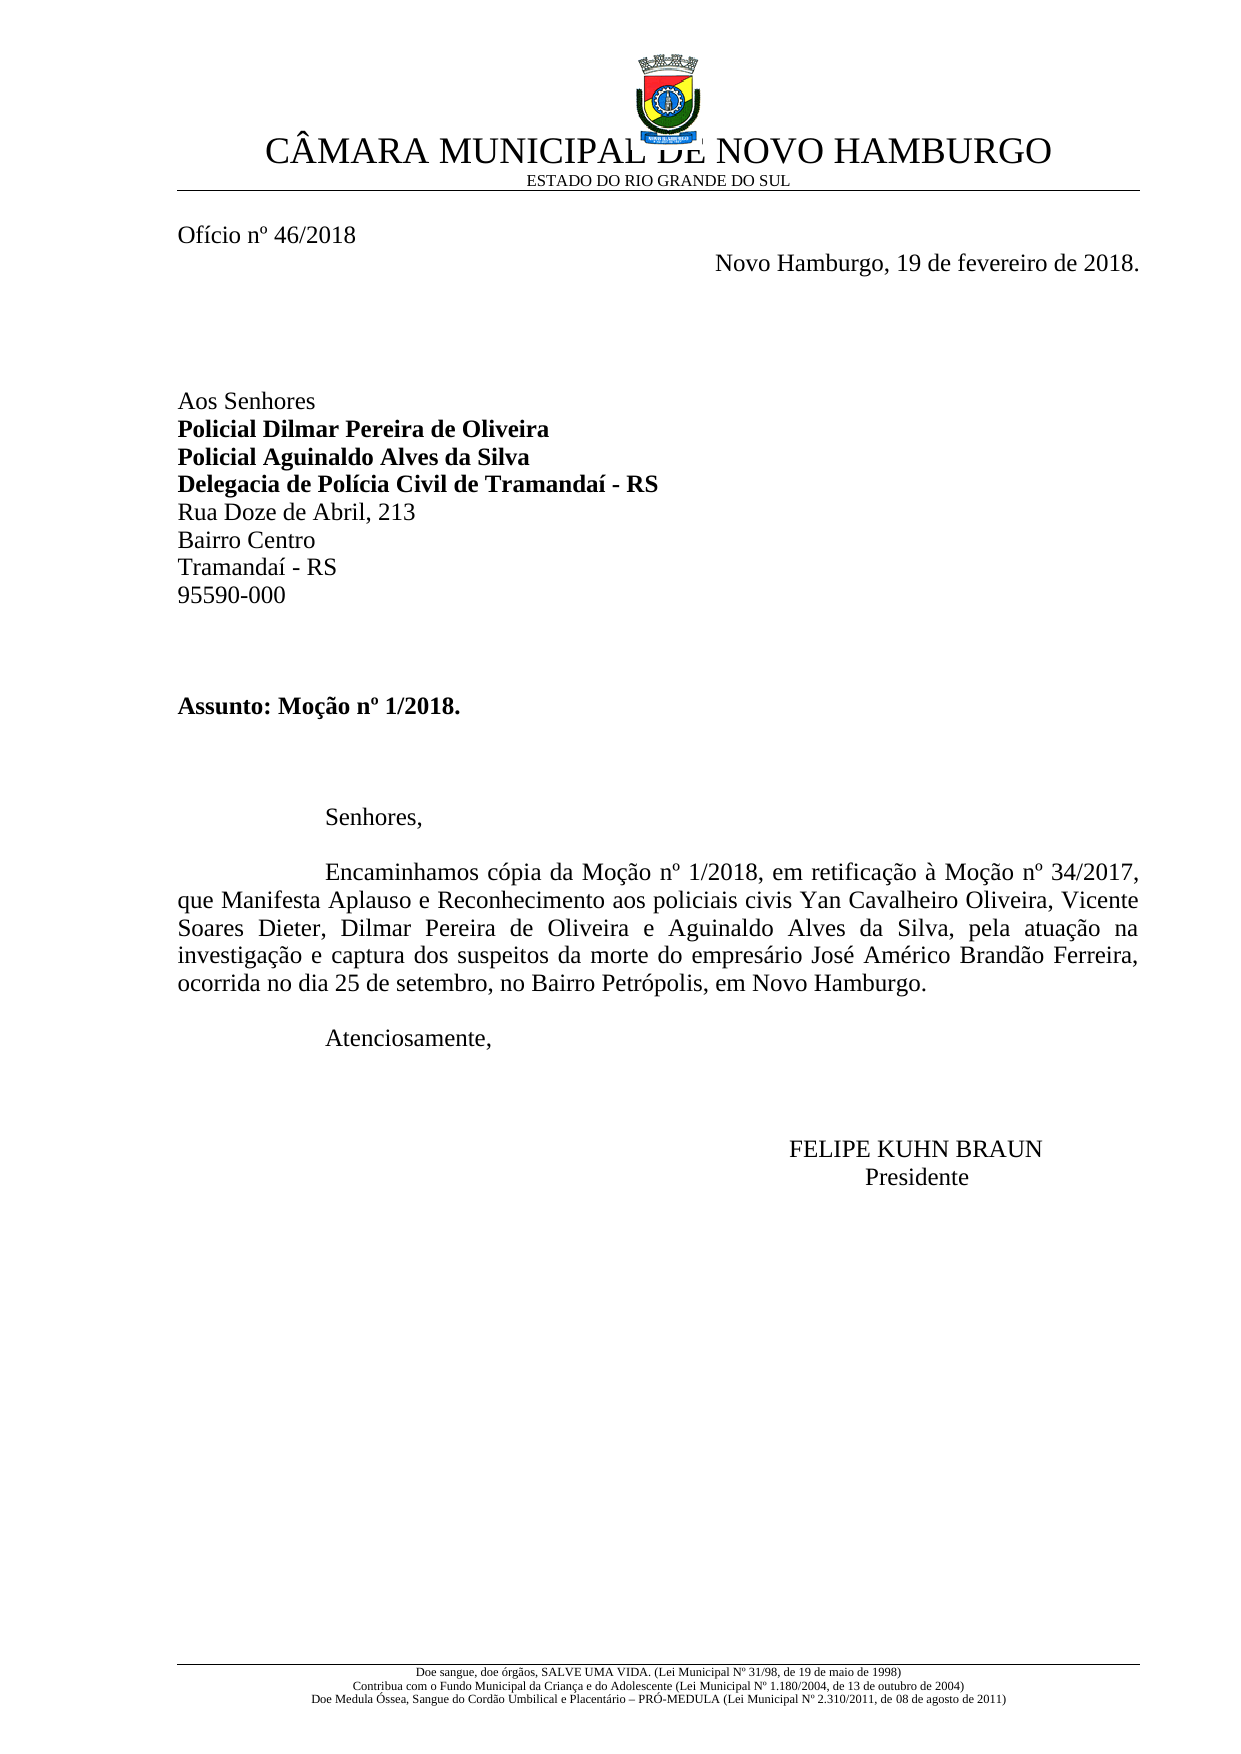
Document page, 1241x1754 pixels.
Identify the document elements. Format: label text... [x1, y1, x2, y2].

text Encaminhamos cópia da Moção nº 1/2018, em retificação à Moção nº 34/2017, que Manifesta Aplauso e Reconhecimento aos policiais civis Yan Cavalheiro Oliveira, Vicente Soares Dieter, Dilmar Pereira de Oliveira e Aguinaldo Alves da Silva, pela atuação na investigação e captura dos suspeitos da morte do empresário José Américo Brandão Ferreira, ocorrida no dia 25 de setembro, no Bairro Petrópolis, em Novo Hamburgo. [177, 858, 1140, 997]
text Policial Aguinaldo Alves da Silva [177, 443, 1140, 470]
text Senhores, [177, 803, 1140, 831]
picture [630, 47, 703, 150]
text Bairro Centro [177, 526, 1140, 553]
text 95590-000 [177, 581, 1140, 609]
text Policial Dilmar Pereira de Oliveira [177, 415, 1140, 443]
text Assunto: Moção nº 1/2018. [177, 692, 1140, 720]
text Aos Senhores [177, 387, 1140, 415]
text Rua Doze de Abril, 213 [177, 498, 1140, 526]
text FELIPE KUHN BRAUN [179, 1135, 1140, 1163]
text Ofício nº 46/2018 [177, 221, 1140, 249]
text Presidente [179, 1163, 1140, 1191]
text Novo Hamburgo, 19 de fevereiro de 2018. [177, 249, 1140, 276]
text Atenciosamente, [177, 1024, 1140, 1052]
text Delegacia de Polícia Civil de Tramandaí - RS [177, 470, 1140, 498]
text Tramandaí - RS [177, 553, 1140, 581]
